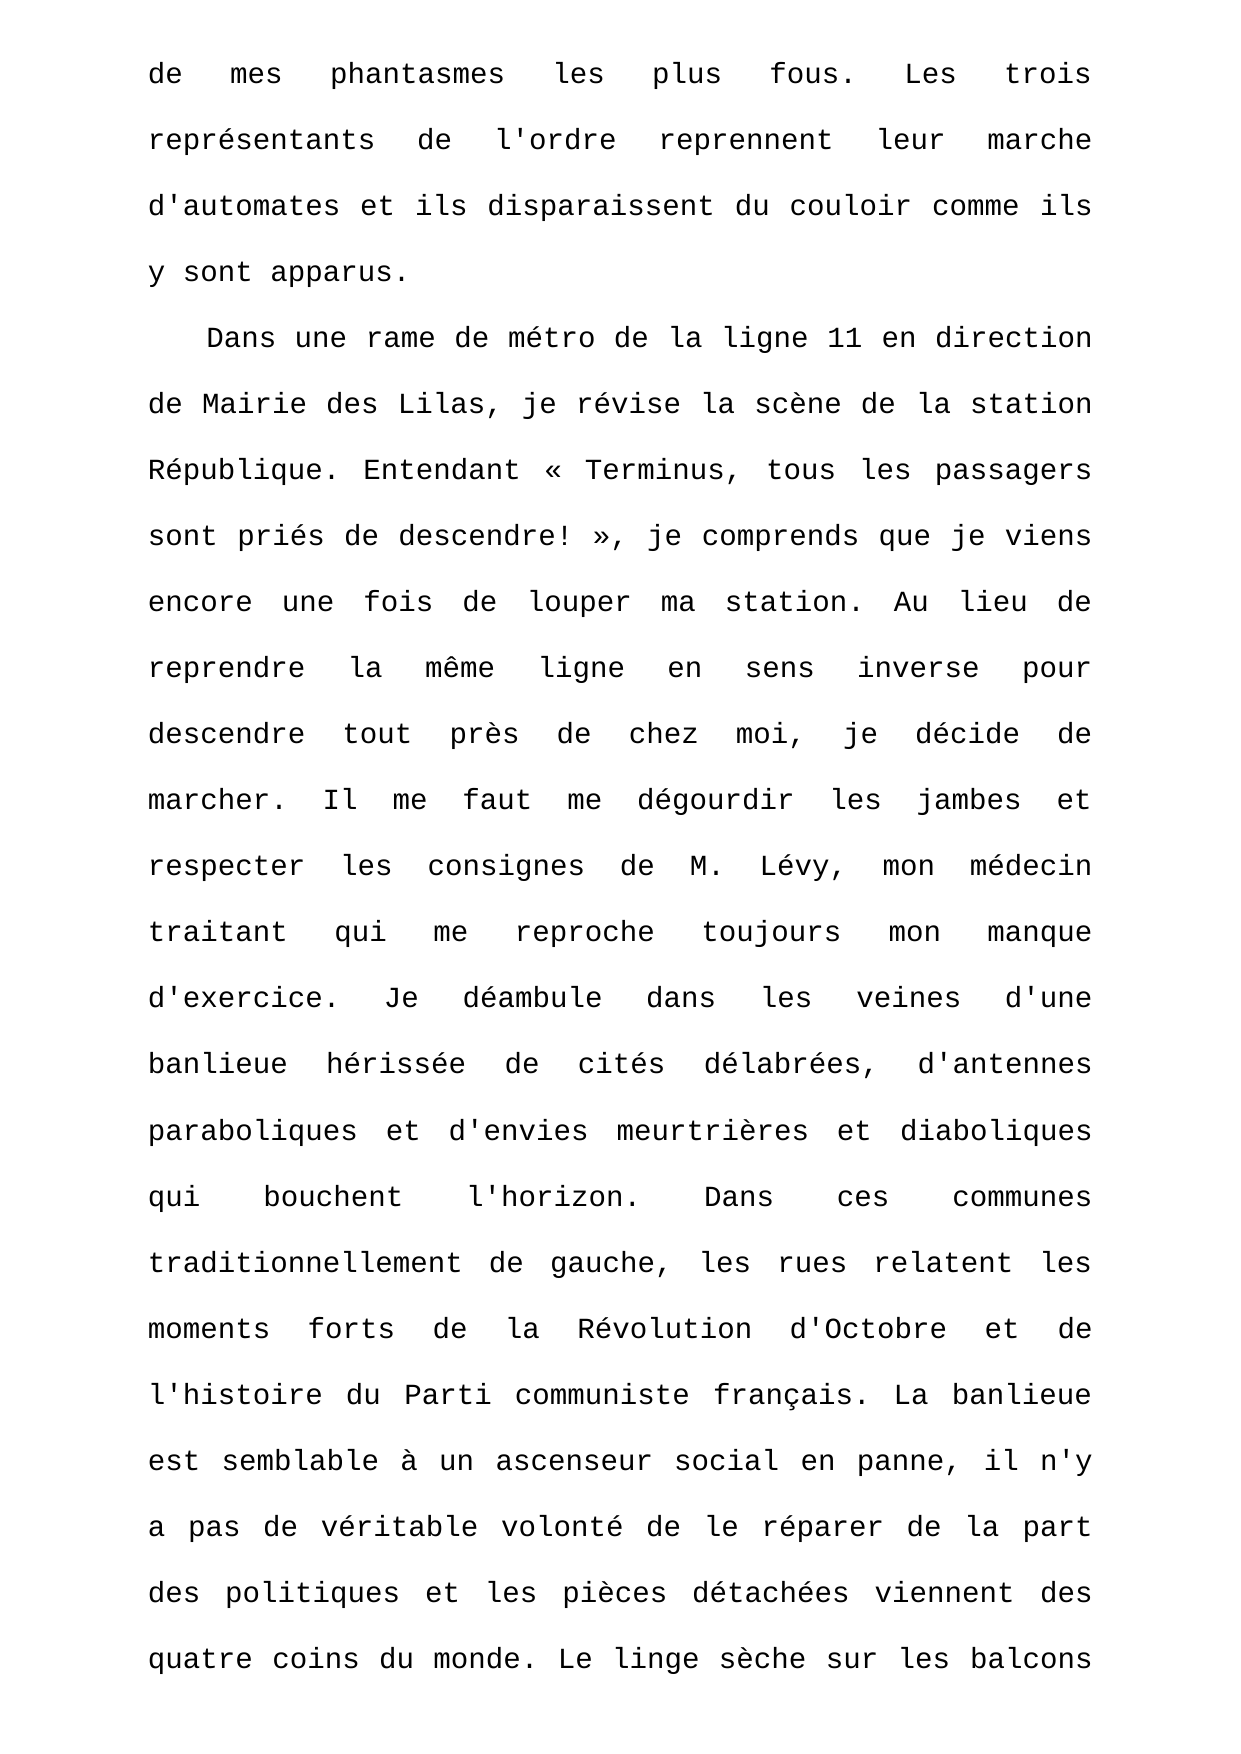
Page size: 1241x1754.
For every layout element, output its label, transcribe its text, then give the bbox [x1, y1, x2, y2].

text Dans une rame de métro de la ligne 11 en direction de Mairie des Lilas, je révise la scène de la station République. Entendant « Terminus, tous les passagers sont priés de descendre! », je comprends que je viens encore une fois de louper ma station. Au lieu de reprendre la même ligne en sens inverse pour descendre tout près de chez moi, je décide de marcher. Il me faut me dégourdir les jambes et respecter les consignes de M. Lévy, mon médecin traitant qui me reproche toujours mon manque d'exercice. Je déambule dans les veines d'une banlieue hérissée de cités délabrées, d'antennes paraboliques et d'envies meurtrières et diaboliques qui bouchent l'horizon. Dans ces communes traditionnellement de gauche, les rues relatent les moments forts de la Révolution d'Octobre et de l'histoire du Parti communiste français. La banlieue est semblable à un ascenseur social en panne, il n'y a pas de véritable volonté de le réparer de la part des politiques et les pièces détachées viennent des quatre coins du monde. Le linge sèche sur les balcons [148, 323, 1092, 1677]
text de mes phantasmes les plus fous. Les trois représentants de l'ordre reprennent leur marche d'automates et ils disparaissent du couloir comme ils y sont apparus. [148, 59, 1092, 290]
